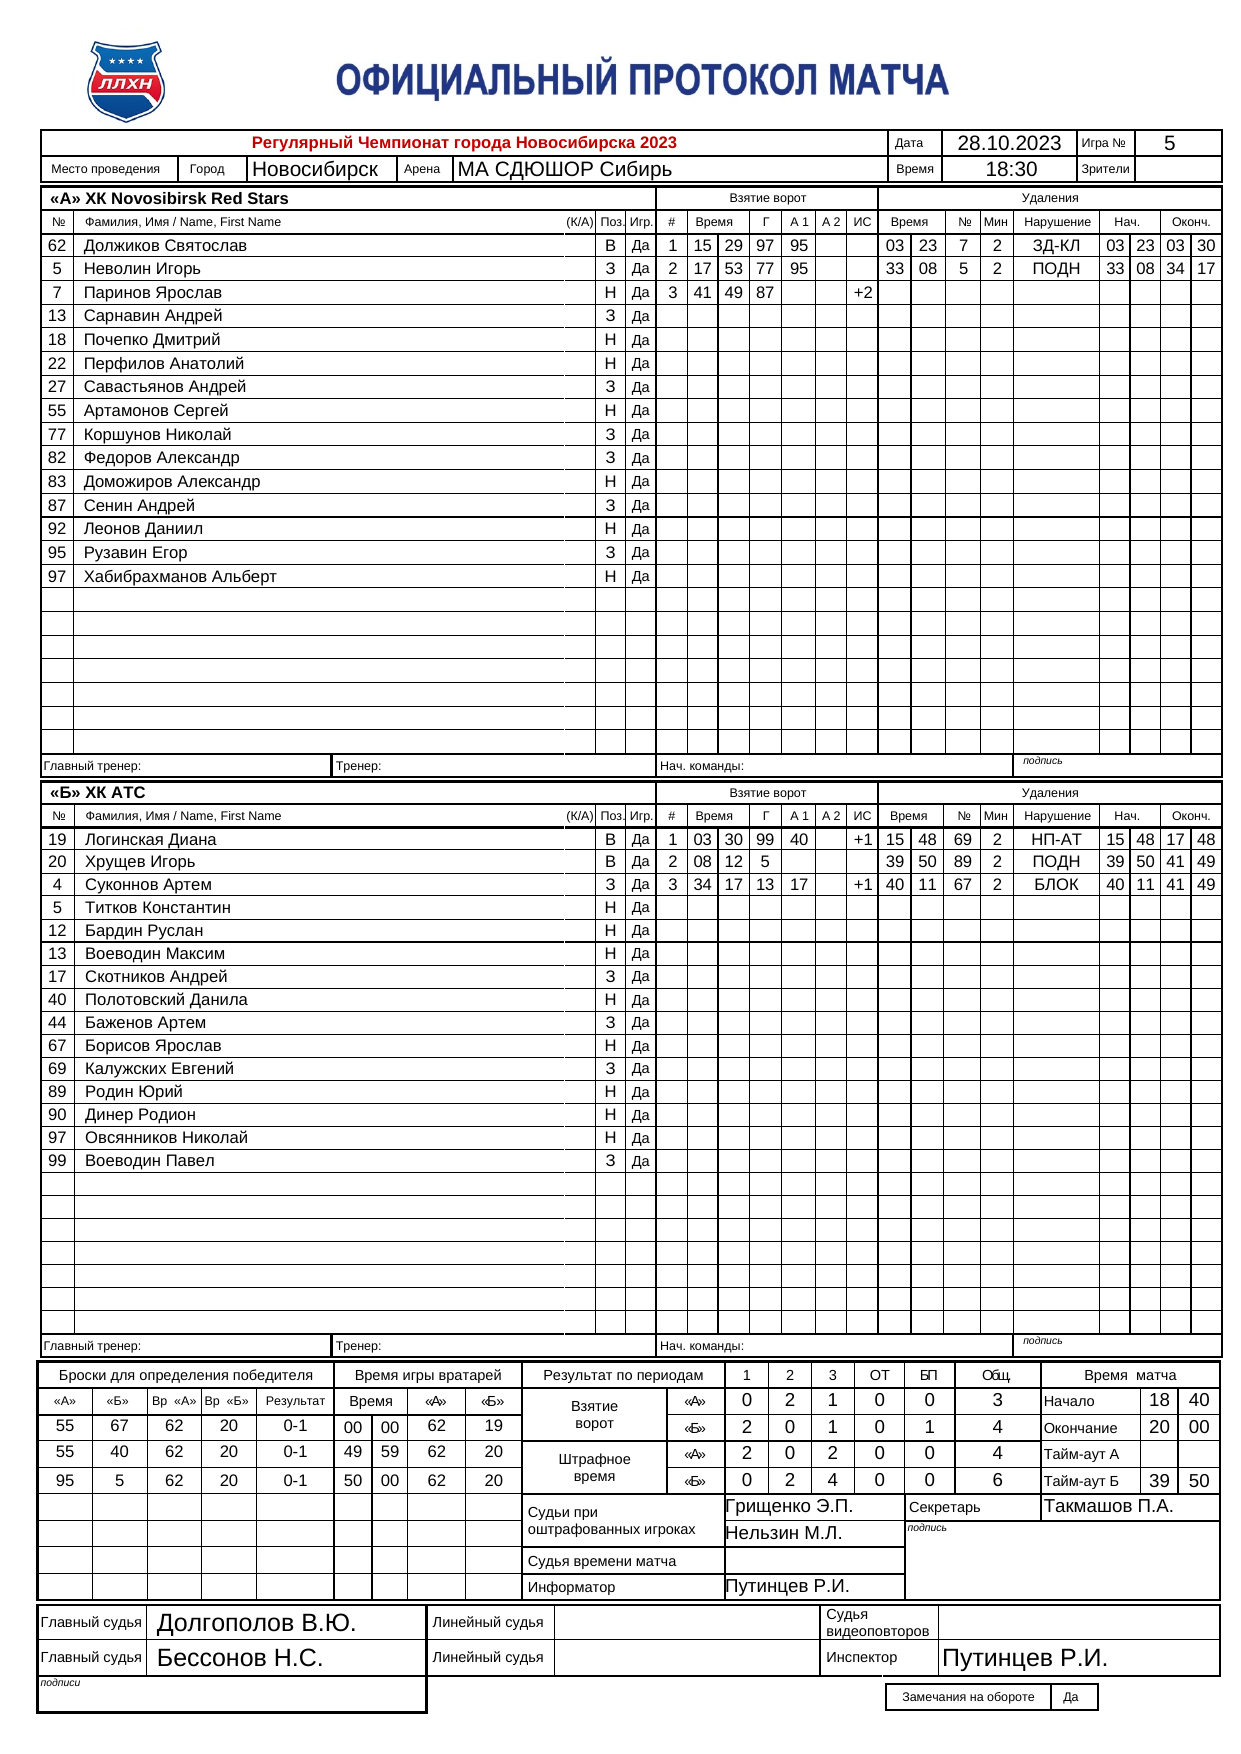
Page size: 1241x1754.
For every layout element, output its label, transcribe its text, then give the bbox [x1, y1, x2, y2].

table_cell [657, 470, 687, 493]
table_cell [719, 683, 749, 706]
table_cell [1014, 989, 1099, 1011]
table_cell «Б» [668, 1468, 724, 1493]
table_cell [782, 989, 815, 1011]
table_cell 20 [202, 1468, 256, 1493]
table_cell [816, 1058, 846, 1079]
table_cell [1131, 588, 1160, 611]
table_cell [1100, 352, 1129, 374]
table_cell [944, 989, 980, 1011]
table_cell [1192, 399, 1221, 422]
table_cell [1131, 1173, 1160, 1195]
table_cell 39 [1141, 1468, 1177, 1493]
table_cell [1192, 352, 1221, 374]
table_cell [719, 541, 749, 564]
table_cell [1100, 683, 1129, 706]
table_cell 95 [39, 1468, 92, 1493]
table_cell [879, 1265, 910, 1287]
table_cell [1131, 376, 1160, 398]
table_cell [565, 328, 595, 351]
table_cell [847, 683, 877, 706]
table_cell [782, 1288, 815, 1310]
table_cell [565, 1127, 595, 1149]
table_cell [1192, 920, 1221, 941]
table_cell [750, 305, 781, 327]
table_cell Артамонов Сергей [74, 399, 564, 422]
table_cell [847, 1311, 877, 1333]
table_cell [879, 1012, 910, 1033]
table_cell [879, 636, 910, 658]
table_cell А 1 [782, 211, 815, 233]
table_cell [912, 636, 945, 658]
table_cell 40 [42, 989, 74, 1011]
table_cell [750, 423, 781, 445]
table_cell Борисов Ярослав [75, 1035, 564, 1057]
table_cell [75, 1242, 564, 1264]
table_cell Такмашов П.А. [1042, 1495, 1219, 1520]
table_cell 34 [688, 874, 717, 895]
table_cell [688, 1035, 717, 1057]
table_cell [847, 659, 877, 682]
table_cell Главный судья [39, 1606, 146, 1639]
table_cell [944, 1242, 980, 1264]
table_cell [981, 518, 1013, 540]
table_cell [1131, 1265, 1160, 1287]
table_cell [847, 235, 877, 256]
table_cell [879, 423, 910, 445]
table_cell [981, 636, 1013, 658]
table_cell [688, 470, 717, 493]
table_cell 83 [42, 470, 73, 493]
table_cell [1131, 612, 1160, 634]
table_cell [1131, 1242, 1160, 1264]
table_cell [782, 1242, 815, 1264]
table_cell [1131, 943, 1160, 964]
table_cell [719, 1150, 749, 1172]
table_cell [981, 565, 1013, 587]
table_cell [816, 518, 846, 540]
table_cell 19 [466, 1416, 521, 1440]
table_cell Н [596, 352, 625, 374]
table_cell [1014, 659, 1099, 682]
table_cell [879, 1104, 910, 1126]
table_cell 50 [1131, 850, 1160, 872]
table_cell 41 [1161, 850, 1190, 872]
table_cell [1014, 1196, 1099, 1218]
table_cell [657, 352, 687, 374]
table_cell 41 [688, 281, 717, 303]
table_cell 5 [42, 896, 74, 918]
table_cell 95 [782, 235, 815, 256]
table_cell 2 [769, 1389, 811, 1413]
table_cell [1161, 565, 1190, 587]
table_cell [1014, 470, 1099, 493]
table_cell 20 [466, 1468, 521, 1493]
table_cell [1161, 896, 1190, 918]
table_cell [626, 1311, 655, 1333]
table_cell [719, 352, 749, 374]
table_cell [1192, 730, 1221, 753]
table_cell Нач. команды: [657, 1335, 1012, 1356]
table_cell 0 [726, 1468, 768, 1493]
table_cell [816, 541, 846, 564]
table_cell [565, 636, 595, 658]
table_cell [847, 730, 877, 753]
table_cell [565, 874, 595, 895]
table_cell Да [626, 470, 655, 493]
table_cell 6 [956, 1468, 1040, 1493]
table_cell [202, 1547, 256, 1573]
table_cell [1014, 1012, 1099, 1033]
table_cell [1100, 1196, 1129, 1218]
table_cell [912, 989, 943, 1011]
table_cell [688, 920, 717, 941]
table_cell Судьи при оштрафованных игроках [523, 1495, 724, 1546]
table_cell [74, 730, 564, 753]
table_cell [1100, 588, 1129, 611]
table_cell [1131, 1058, 1160, 1079]
table_cell [688, 989, 717, 1011]
table_header Общ. [956, 1363, 1040, 1387]
table_cell [202, 1521, 256, 1546]
table_cell 17 [1192, 257, 1221, 280]
table_cell [912, 1311, 943, 1333]
table_cell 2 [812, 1442, 854, 1467]
table_cell 5 [750, 850, 781, 872]
table_cell [1192, 1081, 1221, 1103]
table_cell [42, 588, 73, 611]
table_cell [1141, 1441, 1177, 1467]
table_cell [75, 1288, 564, 1310]
table_cell [816, 636, 846, 658]
table_cell Да [626, 257, 655, 280]
table_cell Да [626, 423, 655, 445]
table_cell [75, 1265, 564, 1287]
table_header БП [905, 1363, 954, 1387]
table_cell [981, 399, 1013, 422]
table_cell Нельзин М.Л. [726, 1521, 904, 1546]
table_cell [1100, 896, 1129, 918]
table_cell [1131, 352, 1160, 374]
table_cell 17 [42, 966, 74, 987]
table_cell [657, 1150, 687, 1172]
table_cell ПОДН [1014, 850, 1099, 872]
table_header ОТ [855, 1363, 904, 1387]
table_cell [912, 494, 945, 516]
table_cell [202, 1574, 256, 1599]
table_cell [39, 1494, 92, 1520]
table_cell [879, 943, 910, 964]
table_cell [782, 1081, 815, 1103]
table_cell [565, 446, 595, 469]
table_cell [944, 1058, 980, 1079]
table_cell 03 [1100, 235, 1129, 256]
table_cell 2 [657, 257, 687, 280]
table_cell [1161, 1196, 1190, 1218]
table_cell [688, 305, 717, 327]
table_cell [565, 1242, 595, 1264]
table_cell 2 [981, 874, 1013, 895]
table_cell [750, 1311, 781, 1333]
table_cell [944, 1012, 980, 1033]
table_cell № [944, 805, 980, 826]
table_cell [565, 1104, 595, 1126]
table_cell Поз. [596, 211, 625, 233]
table_cell [944, 1265, 980, 1287]
table_cell [750, 989, 781, 1011]
table_cell Зрители [1078, 157, 1134, 181]
table_cell [93, 1521, 147, 1546]
table_cell [782, 1265, 815, 1287]
table_cell [1161, 1150, 1190, 1172]
table_cell [1014, 565, 1099, 587]
table_cell Да [626, 850, 655, 872]
table_cell [816, 874, 846, 895]
table_cell [626, 1219, 655, 1241]
table_cell [1099, 1682, 1220, 1711]
table_cell [782, 730, 815, 753]
table_cell Баженов Артем [75, 1012, 564, 1033]
table_cell 50 [335, 1468, 371, 1493]
table_cell [1131, 730, 1160, 753]
table_cell 50 [1179, 1468, 1219, 1493]
table_cell [946, 518, 980, 540]
table_cell [719, 1265, 749, 1287]
table_cell Да [626, 874, 655, 895]
table_cell [202, 1494, 256, 1520]
table_cell [596, 659, 625, 682]
table_cell З [596, 376, 625, 398]
table_cell [1161, 1012, 1190, 1033]
table_cell Да [626, 541, 655, 564]
table_cell [944, 1288, 980, 1310]
table_cell [1131, 1104, 1160, 1126]
table_cell [719, 1104, 749, 1126]
table_cell [688, 659, 717, 682]
table_cell [1014, 305, 1099, 327]
table_cell [981, 446, 1013, 469]
table_cell [847, 399, 877, 422]
table_cell [565, 850, 595, 872]
table_cell [657, 1242, 687, 1264]
table_cell [981, 541, 1013, 564]
table_cell «Б » [466, 1389, 521, 1413]
table_cell Федоров Александр [74, 446, 564, 469]
table_cell [657, 399, 687, 422]
table_cell [565, 896, 595, 918]
table_cell [626, 707, 655, 729]
table_cell [1131, 281, 1160, 303]
table_cell [946, 281, 980, 303]
table_cell [816, 1012, 846, 1033]
table_cell Мин [981, 805, 1013, 826]
table_cell 0-1 [257, 1468, 333, 1493]
table_cell 0 [726, 1389, 768, 1413]
table_cell Судья видеоповторов [821, 1606, 938, 1639]
table_cell [1192, 1035, 1221, 1057]
table_cell Да [626, 376, 655, 398]
table_cell Бардин Руслан [75, 920, 564, 941]
table_cell подпись [1014, 755, 1221, 776]
table_cell [1014, 683, 1099, 706]
table_cell [657, 376, 687, 398]
table_cell [408, 1547, 465, 1573]
table_cell [565, 305, 595, 327]
table_cell [879, 730, 910, 753]
table_cell [1100, 707, 1129, 729]
table_cell [688, 423, 717, 445]
table_cell [565, 494, 595, 516]
table_cell Нач. [1100, 211, 1160, 233]
table_cell [1192, 494, 1221, 516]
table_cell [816, 494, 846, 516]
table_cell [565, 1081, 595, 1103]
table_cell [257, 1521, 333, 1546]
table_cell [912, 328, 945, 351]
table_cell [726, 1548, 904, 1573]
table_cell 89 [944, 850, 980, 872]
table_cell [42, 1219, 74, 1241]
table_cell [1161, 1288, 1190, 1310]
table_cell [782, 446, 815, 469]
table_cell [981, 376, 1013, 398]
table_cell [1192, 470, 1221, 493]
table_cell [719, 565, 749, 587]
table_cell [782, 966, 815, 987]
table_cell [1131, 920, 1160, 941]
table_cell [719, 588, 749, 611]
table_cell Суконнов Артем [75, 874, 564, 895]
table_cell [1192, 636, 1221, 658]
table_cell [1100, 612, 1129, 634]
table_cell [912, 1242, 943, 1264]
table_cell 49 [1192, 874, 1221, 895]
table_cell [626, 683, 655, 706]
table_cell 03 [879, 235, 910, 256]
table_cell [688, 1219, 717, 1241]
table_cell Да [626, 1035, 655, 1057]
table_cell [688, 1104, 717, 1126]
table_cell [1014, 966, 1099, 987]
table_cell [944, 1311, 980, 1333]
table_cell Город [179, 157, 246, 181]
table_cell Главный тренер: [42, 1335, 330, 1356]
table_header Удаления [879, 188, 1221, 209]
table_cell [912, 376, 945, 398]
table_cell ПОДН [1014, 257, 1099, 280]
table_cell [688, 352, 717, 374]
table_cell [1131, 636, 1160, 658]
table_cell [816, 659, 846, 682]
table_cell [719, 1311, 749, 1333]
table_header 2 [769, 1363, 811, 1387]
table_cell [1161, 305, 1190, 327]
table_cell [944, 1127, 980, 1149]
table_cell [946, 612, 980, 634]
table_cell [1014, 1035, 1099, 1057]
table_cell 2 [769, 1468, 811, 1493]
table_cell [981, 966, 1013, 987]
table_cell [565, 1035, 595, 1057]
table_cell [1100, 943, 1129, 964]
table_cell «А» [39, 1389, 92, 1413]
table_cell [657, 1035, 687, 1057]
table_cell [847, 1173, 877, 1195]
table_cell 48 [1131, 829, 1160, 849]
table_cell Динер Родион [75, 1104, 564, 1126]
table_cell [657, 518, 687, 540]
table_cell [847, 588, 877, 611]
table_cell [939, 1606, 1219, 1639]
table_cell [750, 1196, 781, 1218]
table_cell [816, 683, 846, 706]
table_cell [847, 1012, 877, 1033]
table_cell [981, 1288, 1013, 1310]
table_cell [688, 376, 717, 398]
table_cell [1192, 707, 1221, 729]
table_cell +1 [847, 829, 877, 849]
table_cell [782, 659, 815, 682]
table_cell [782, 850, 815, 872]
table_cell [879, 588, 910, 611]
table_cell Поз. [596, 805, 625, 826]
table_cell [750, 636, 781, 658]
table_cell ИС [847, 805, 877, 826]
table_cell [944, 966, 980, 987]
table_cell [912, 943, 943, 964]
table_cell [912, 1104, 943, 1126]
table_cell [565, 1265, 595, 1287]
table_cell Да [626, 1127, 655, 1149]
table_cell [816, 565, 846, 587]
table_cell [847, 305, 877, 327]
table_cell [626, 1196, 655, 1218]
table_cell 0-1 [257, 1416, 333, 1440]
table_cell [93, 1547, 147, 1573]
table_cell [408, 1494, 465, 1520]
table_cell +1 [847, 874, 877, 895]
table_cell Место проведения [42, 157, 177, 181]
table_cell Игр. [626, 211, 655, 233]
table_cell [782, 1127, 815, 1149]
table_cell Тайм-аут Б [1042, 1468, 1140, 1493]
table_cell [816, 943, 846, 964]
table_cell З [596, 966, 625, 987]
table_cell [1161, 1219, 1190, 1241]
table_cell [565, 376, 595, 398]
table_cell [1014, 446, 1099, 469]
table_cell 40 [1179, 1389, 1219, 1413]
table_cell З [596, 423, 625, 445]
table_cell [912, 966, 943, 987]
table_cell [879, 376, 910, 398]
table_cell 20 [202, 1441, 256, 1467]
table_cell 34 [1161, 257, 1190, 280]
table_cell [912, 1127, 943, 1149]
table_cell [1100, 920, 1129, 941]
table_cell [719, 399, 749, 422]
table_cell «А» [668, 1442, 724, 1467]
table_cell [1014, 920, 1099, 941]
table_cell Новосибирск [248, 157, 396, 181]
table_cell [816, 1150, 846, 1172]
table_cell [981, 612, 1013, 634]
table_cell 00 [373, 1416, 407, 1440]
table_cell 22 [42, 352, 73, 374]
table_cell [782, 1311, 815, 1333]
table_cell [879, 565, 910, 587]
table_cell [1161, 1242, 1190, 1264]
table_cell [565, 541, 595, 564]
table_cell подписи [39, 1677, 425, 1711]
table_cell № [42, 211, 73, 233]
table_cell [981, 1058, 1013, 1079]
table_cell [1131, 989, 1160, 1011]
table_cell [912, 1081, 943, 1103]
table_header Взятие ворот [657, 188, 877, 209]
table_cell [39, 1574, 92, 1599]
table_cell [816, 1081, 846, 1103]
table_cell [847, 1196, 877, 1218]
table_cell [782, 1173, 815, 1195]
table_cell [1161, 1173, 1190, 1195]
table_cell 17 [782, 874, 815, 895]
table_cell [626, 1173, 655, 1195]
table_cell [912, 707, 945, 729]
table_cell 23 [912, 235, 945, 256]
table_cell [565, 989, 595, 1011]
table_cell 5 [946, 257, 980, 280]
table_cell [981, 1265, 1013, 1287]
table_cell [847, 1265, 877, 1287]
table_cell [981, 494, 1013, 516]
table_cell [879, 446, 910, 469]
table_cell [1100, 1012, 1129, 1033]
table_cell «Б» [93, 1389, 147, 1413]
table_cell [1100, 730, 1129, 753]
table_cell [626, 730, 655, 753]
table_cell [847, 494, 877, 516]
table_cell [750, 730, 781, 753]
table_cell [879, 966, 910, 987]
table_cell Время [335, 1389, 407, 1413]
table_cell Скотников Андрей [75, 966, 564, 987]
table_cell Да [626, 399, 655, 422]
picture [5, 28, 1179, 129]
table_cell [879, 707, 910, 729]
table_cell [1131, 423, 1160, 445]
table_cell [981, 707, 1013, 729]
table_cell 0 [905, 1442, 954, 1467]
table_cell Да [626, 494, 655, 516]
table_cell [879, 328, 910, 351]
table_cell 15 [688, 235, 717, 256]
table_cell [1014, 494, 1099, 516]
table_cell [944, 1035, 980, 1057]
table_cell 97 [42, 565, 73, 587]
table_cell [565, 565, 595, 587]
table_cell [565, 707, 595, 729]
table_cell [946, 565, 980, 587]
table_cell [657, 920, 687, 941]
table_cell [657, 1173, 687, 1195]
table_cell [750, 588, 781, 611]
table_cell 97 [42, 1127, 74, 1149]
table_cell [750, 1127, 781, 1149]
table_cell [847, 518, 877, 540]
table_cell [688, 683, 717, 706]
table_cell Путинцев Р.И. [726, 1575, 904, 1599]
table_cell Н [596, 399, 625, 422]
table_cell [879, 896, 910, 918]
table_cell [719, 1012, 749, 1033]
table_cell [847, 541, 877, 564]
table_cell [750, 612, 781, 634]
table_cell Время [879, 805, 943, 826]
table_cell [879, 1150, 910, 1172]
table_cell [1100, 1265, 1129, 1287]
table_cell [1192, 612, 1221, 634]
table_cell [1014, 1058, 1099, 1079]
table_cell [719, 518, 749, 540]
table_cell [1014, 1081, 1099, 1103]
table_cell [657, 683, 687, 706]
table_cell 89 [42, 1081, 74, 1103]
table_cell 49 [719, 281, 749, 303]
table_cell [946, 730, 980, 753]
table_cell Да [626, 328, 655, 351]
table_cell Да [626, 896, 655, 918]
table_cell [879, 659, 910, 682]
table_cell [1100, 1127, 1129, 1149]
table_cell 69 [42, 1058, 74, 1079]
table_cell [879, 470, 910, 493]
table_cell Г [750, 805, 781, 826]
table_cell [719, 943, 749, 964]
table_cell 7 [42, 281, 73, 303]
table_header Броски для определения победителя [39, 1363, 333, 1387]
table_cell [847, 328, 877, 351]
table_cell [565, 423, 595, 445]
table_cell Да [626, 1081, 655, 1103]
table_cell 17 [1161, 829, 1190, 849]
table_cell [1161, 423, 1190, 445]
table_cell [981, 730, 1013, 753]
table_cell Судья времени матча [523, 1548, 724, 1573]
table_cell [565, 1311, 595, 1333]
table_cell [75, 1219, 564, 1241]
table_cell [750, 541, 781, 564]
table_cell [816, 1288, 846, 1310]
table_cell 67 [93, 1416, 147, 1440]
table_header Удаления [879, 783, 1221, 803]
table_cell [1131, 659, 1160, 682]
table_cell [946, 494, 980, 516]
table_cell Нач. [1100, 805, 1160, 826]
table_cell [1100, 541, 1129, 564]
table_cell [1100, 446, 1129, 469]
table_cell [750, 1219, 781, 1241]
table_cell [1161, 1127, 1190, 1149]
table_cell Воеводин Максим [75, 943, 564, 964]
table_cell [946, 305, 980, 327]
table_cell 1 [812, 1389, 854, 1413]
table_cell [1161, 1311, 1190, 1333]
table_cell [565, 1150, 595, 1172]
table_cell 3 [657, 281, 687, 303]
table_cell Неволин Игорь [74, 257, 564, 280]
table_cell [373, 1494, 407, 1520]
table_cell [1131, 1196, 1160, 1218]
table_cell [750, 707, 781, 729]
table_cell [688, 1127, 717, 1149]
table_cell Да [626, 989, 655, 1011]
table_cell Да [626, 446, 655, 469]
table_cell [1131, 565, 1160, 587]
table_cell [1192, 1012, 1221, 1033]
table_cell [912, 1288, 943, 1310]
table_cell 62 [148, 1441, 201, 1467]
table_cell [981, 305, 1013, 327]
table_cell [750, 943, 781, 964]
table_cell 0-1 [257, 1441, 333, 1467]
table_cell [750, 1058, 781, 1079]
table_cell [750, 683, 781, 706]
table_cell [944, 1196, 980, 1218]
table_cell [657, 565, 687, 587]
table_cell «А» [408, 1389, 465, 1413]
table_cell 87 [750, 281, 781, 303]
table_cell [565, 683, 595, 706]
table_cell [1161, 966, 1190, 987]
table_cell [879, 1242, 910, 1264]
table_cell [847, 470, 877, 493]
table_cell [879, 305, 910, 327]
table_cell 33 [1100, 257, 1129, 280]
table_header Да [1052, 1685, 1097, 1709]
table_cell [1100, 636, 1129, 658]
table_cell 20 [466, 1441, 521, 1467]
table_cell [657, 1288, 687, 1310]
table_cell [1161, 446, 1190, 469]
table_cell 30 [719, 829, 749, 849]
table_cell [93, 1574, 147, 1599]
table_cell [981, 943, 1013, 964]
table_cell Да [626, 920, 655, 941]
table_cell [750, 659, 781, 682]
table_cell 4 [812, 1468, 854, 1493]
table_cell [596, 612, 625, 634]
table_cell [657, 707, 687, 729]
table_cell [657, 943, 687, 964]
table_cell [596, 1196, 625, 1218]
table_cell [912, 565, 945, 587]
table_cell [657, 423, 687, 445]
table_cell [42, 1196, 74, 1218]
table_cell [816, 588, 846, 611]
table_cell [657, 1081, 687, 1103]
table_cell [565, 518, 595, 540]
table_cell (К/А) [565, 211, 595, 233]
table_cell [981, 1311, 1013, 1333]
table_cell [816, 446, 846, 469]
table_header «А» ХК Novosibirsk Red Stars [42, 188, 655, 209]
table_cell [39, 1547, 92, 1573]
table_cell [596, 1173, 625, 1195]
table_cell Фамилия, Имя / Name, First Name [74, 211, 565, 233]
table_cell [626, 636, 655, 658]
table_cell [555, 1606, 819, 1639]
table_cell [719, 966, 749, 987]
table_cell 4 [42, 874, 74, 895]
table_cell Грищенко Э.П. [726, 1495, 904, 1520]
table_cell [847, 1288, 877, 1310]
table_cell [688, 1265, 717, 1287]
table_cell 41 [1161, 874, 1190, 895]
table_cell 0 [769, 1415, 811, 1440]
table_cell [912, 423, 945, 445]
table_cell [912, 541, 945, 564]
table_cell Н [596, 281, 625, 303]
table_cell [1192, 896, 1221, 918]
table_cell [688, 565, 717, 587]
table_cell [688, 1081, 717, 1103]
table_cell [944, 1081, 980, 1103]
table_cell [565, 281, 595, 303]
table_cell [912, 1173, 943, 1195]
table_cell [782, 399, 815, 422]
table_cell [981, 1150, 1013, 1172]
table_header Замечания на обороте [887, 1685, 1050, 1709]
table_cell [565, 829, 595, 849]
table_cell З [596, 1058, 625, 1079]
table_cell [688, 636, 717, 658]
table_cell [335, 1494, 371, 1520]
table_cell [688, 1288, 717, 1310]
table_cell [782, 1035, 815, 1057]
table_cell [1014, 588, 1099, 611]
table_cell 67 [42, 1035, 74, 1057]
table_cell [657, 989, 687, 1011]
table_cell [148, 1521, 201, 1546]
table_cell [657, 1196, 687, 1218]
table_cell [1161, 376, 1190, 398]
table_cell [1192, 1196, 1221, 1218]
table_cell [596, 636, 625, 658]
table_cell [1161, 352, 1190, 374]
table_cell [1131, 305, 1160, 327]
table_cell [565, 257, 595, 280]
table_cell # [657, 211, 687, 233]
table_cell 1 [657, 235, 687, 256]
table_cell # [657, 805, 687, 826]
table_cell [816, 920, 846, 941]
table_cell [1161, 541, 1190, 564]
table_cell [1192, 943, 1221, 964]
table_cell Н [596, 1035, 625, 1057]
table_cell [1192, 518, 1221, 540]
table_cell [1131, 1012, 1160, 1033]
table_cell [782, 1058, 815, 1079]
table_cell [148, 1574, 201, 1599]
table_cell [719, 446, 749, 469]
table_cell [428, 1677, 882, 1711]
table_cell [596, 1288, 625, 1310]
table_cell [1014, 1127, 1099, 1149]
table_cell 11 [1131, 874, 1160, 895]
table_cell [688, 943, 717, 964]
table_cell [912, 896, 943, 918]
table_cell [596, 683, 625, 706]
table_cell [1100, 1035, 1129, 1057]
table_cell [750, 328, 781, 351]
table_cell [912, 518, 945, 540]
table_cell [912, 1219, 943, 1241]
table_cell [847, 707, 877, 729]
table_cell [1100, 565, 1129, 587]
table_cell [750, 966, 781, 987]
table_cell [657, 446, 687, 469]
table_header Результат по периодам [523, 1363, 724, 1387]
table_cell З [596, 1012, 625, 1033]
table_cell [719, 1288, 749, 1310]
table_cell 17 [688, 257, 717, 280]
table_header Игра № [1078, 131, 1134, 155]
table_cell [981, 1012, 1013, 1033]
table_cell [688, 707, 717, 729]
table_cell [981, 1035, 1013, 1057]
table_cell [1100, 281, 1129, 303]
table_cell Хрущев Игорь [75, 850, 564, 872]
table_cell Секретарь [906, 1495, 1040, 1520]
table_cell А 1 [782, 805, 815, 826]
table_cell [847, 1058, 877, 1079]
table_cell [782, 636, 815, 658]
table_cell [1100, 1288, 1129, 1310]
table_cell 4 [956, 1415, 1040, 1440]
table_cell [981, 1173, 1013, 1195]
table_cell [565, 1288, 595, 1310]
table_cell 53 [719, 257, 749, 280]
table_cell Воеводин Павел [75, 1150, 564, 1172]
table_cell [565, 920, 595, 941]
table_cell [816, 281, 846, 303]
table_cell [626, 659, 655, 682]
table_cell [1192, 565, 1221, 587]
table_cell Начало [1042, 1389, 1140, 1413]
table_cell Хабибрахманов Альберт [74, 565, 564, 587]
table_cell [719, 730, 749, 753]
table_cell 95 [782, 257, 815, 280]
table_cell [1161, 920, 1190, 941]
table_cell Савастьянов Андрей [74, 376, 564, 398]
table_cell Да [626, 829, 655, 849]
table_cell З [596, 494, 625, 516]
table_cell [847, 943, 877, 964]
table_cell [148, 1547, 201, 1573]
table_cell Окончание [1042, 1415, 1140, 1440]
table_cell [719, 1196, 749, 1218]
table_cell [912, 659, 945, 682]
table_cell [847, 966, 877, 987]
table_cell «Б» [668, 1415, 724, 1440]
table_cell З [596, 446, 625, 469]
table_cell 15 [1100, 829, 1129, 849]
table_cell [42, 1311, 74, 1333]
table_cell [42, 1242, 74, 1264]
table_cell [408, 1521, 465, 1546]
table_cell [1192, 1150, 1221, 1172]
table_cell 13 [42, 943, 74, 964]
table_cell [750, 518, 781, 540]
table_cell [1100, 989, 1129, 1011]
table_cell [42, 1173, 74, 1195]
table_cell Информатор [523, 1575, 724, 1599]
table_cell [879, 518, 910, 540]
table_cell [688, 896, 717, 918]
table_cell Н [596, 896, 625, 918]
table_cell [782, 683, 815, 706]
table_cell [1192, 305, 1221, 327]
table_cell 99 [750, 829, 781, 849]
table_cell 48 [912, 829, 943, 849]
table_cell [626, 1242, 655, 1264]
table_cell [816, 235, 846, 256]
table_cell 77 [42, 423, 73, 445]
table_cell 0 [905, 1468, 954, 1493]
table_cell [1161, 399, 1190, 422]
table_cell [719, 659, 749, 682]
table_cell [565, 730, 595, 753]
table_cell Да [626, 352, 655, 374]
table_cell [816, 305, 846, 327]
table_cell [1100, 1150, 1129, 1172]
table_cell [946, 588, 980, 611]
table_cell Мин [981, 211, 1013, 233]
table_cell [688, 518, 717, 540]
table_cell [816, 1173, 846, 1195]
table_cell [750, 1012, 781, 1033]
table_cell [1131, 328, 1160, 351]
table_cell Нач. команды: [657, 755, 1012, 776]
table_cell [596, 1219, 625, 1241]
table_cell [944, 1104, 980, 1126]
table_cell [879, 541, 910, 564]
table_cell Тренер: [333, 1335, 655, 1356]
table_cell 03 [1161, 235, 1190, 256]
table_cell [626, 1265, 655, 1287]
table_cell Тайм-аут А [1042, 1441, 1140, 1467]
table_cell [1161, 1104, 1190, 1126]
table_cell [782, 1219, 815, 1241]
table_cell [946, 399, 980, 422]
table_cell [1161, 328, 1190, 351]
table_cell [719, 896, 749, 918]
table_cell [657, 966, 687, 987]
table_cell 2 [726, 1415, 768, 1440]
table_cell 40 [782, 829, 815, 849]
table_cell [565, 235, 595, 256]
table_cell [912, 1265, 943, 1287]
table_cell [719, 376, 749, 398]
table_cell Н [596, 989, 625, 1011]
table_cell Да [626, 565, 655, 587]
table_cell 33 [879, 257, 910, 280]
table_cell [1014, 352, 1099, 374]
table_cell [847, 612, 877, 634]
table_cell [657, 1012, 687, 1033]
table_cell [847, 1242, 877, 1264]
table_cell [1161, 1058, 1190, 1079]
table_cell [1192, 376, 1221, 398]
table_cell [981, 352, 1013, 374]
table_cell 55 [39, 1416, 92, 1440]
table_cell [1192, 541, 1221, 564]
table_cell [1161, 707, 1190, 729]
table_cell 11 [912, 874, 943, 895]
table_cell 55 [42, 399, 73, 422]
table_cell [657, 305, 687, 327]
table_cell Паринов Ярослав [74, 281, 564, 303]
table_cell [981, 896, 1013, 918]
table_cell [1161, 943, 1190, 964]
table_cell [879, 281, 910, 303]
table_cell [657, 541, 687, 564]
table_cell [879, 352, 910, 374]
table_cell 92 [42, 518, 73, 540]
table_cell [1131, 1219, 1160, 1241]
table_cell [74, 636, 564, 658]
table_cell [1131, 966, 1160, 987]
table_cell [1014, 1311, 1099, 1333]
table_cell [1014, 730, 1099, 753]
table_cell [335, 1521, 371, 1546]
table_cell [981, 989, 1013, 1011]
table_cell [816, 328, 846, 351]
table_cell Овсянников Николай [75, 1127, 564, 1149]
table_cell 95 [42, 541, 73, 564]
table_cell [565, 1058, 595, 1079]
table_cell [782, 494, 815, 516]
table_cell В [596, 850, 625, 872]
table_cell [626, 612, 655, 634]
table_cell [750, 399, 781, 422]
table_cell Время [879, 211, 945, 233]
table_cell 59 [373, 1441, 407, 1467]
table_cell [1161, 518, 1190, 540]
table_cell [1136, 157, 1221, 181]
table_header 3 [812, 1363, 854, 1387]
table_cell [1161, 730, 1190, 753]
table_cell 50 [912, 850, 943, 872]
table_cell [1100, 423, 1129, 445]
table_cell В [596, 829, 625, 849]
table_cell [657, 659, 687, 682]
table_cell Да [626, 943, 655, 964]
table_cell +2 [847, 281, 877, 303]
table_cell НП-АТ [1014, 829, 1099, 849]
table_cell [1161, 683, 1190, 706]
table_cell 62 [148, 1468, 201, 1493]
table_cell [981, 1242, 1013, 1264]
table_cell [816, 1035, 846, 1057]
table_cell [944, 943, 980, 964]
table_cell 0 [769, 1442, 811, 1467]
table_cell [847, 896, 877, 918]
table_header 1 [726, 1363, 768, 1387]
table_cell [42, 1265, 74, 1287]
table_cell 3 [956, 1389, 1040, 1413]
table_cell [782, 328, 815, 351]
table_cell [981, 470, 1013, 493]
table_cell [944, 920, 980, 941]
table_cell [1100, 659, 1129, 682]
table_cell [408, 1574, 465, 1599]
table_cell [1192, 1311, 1221, 1333]
table_cell [816, 896, 846, 918]
table_cell [782, 565, 815, 587]
table_cell [1131, 541, 1160, 564]
table_cell Да [626, 518, 655, 540]
table_cell Н [596, 518, 625, 540]
table_cell [1100, 305, 1129, 327]
table_cell [750, 352, 781, 374]
table_cell [879, 1219, 910, 1241]
table_cell [782, 943, 815, 964]
table_cell Н [596, 920, 625, 941]
table_cell [1192, 446, 1221, 469]
table_cell Да [626, 1012, 655, 1033]
table_cell [335, 1547, 371, 1573]
table_cell [912, 352, 945, 374]
table_cell [946, 636, 980, 658]
table_cell 69 [944, 829, 980, 849]
table_cell [782, 281, 815, 303]
table_cell З [596, 257, 625, 280]
table_cell [1014, 1104, 1099, 1126]
table_cell [42, 659, 73, 682]
table_cell [1131, 896, 1160, 918]
table_cell [782, 352, 815, 374]
table_cell Коршунов Николай [74, 423, 564, 445]
table_cell А 2 [816, 211, 846, 233]
table_cell Рузавин Егор [74, 541, 564, 564]
table_cell 27 [42, 376, 73, 398]
table_cell [816, 1104, 846, 1126]
table_cell Сенин Андрей [74, 494, 564, 516]
table_cell [1161, 1265, 1190, 1287]
table_cell [1100, 399, 1129, 422]
table_cell [1192, 1127, 1221, 1149]
table_cell [1131, 399, 1160, 422]
table_cell [75, 1196, 564, 1218]
table_cell [912, 305, 945, 327]
table_cell [1192, 423, 1221, 445]
table_cell 39 [879, 850, 910, 872]
table_cell 0 [855, 1442, 904, 1467]
table_cell [688, 1173, 717, 1195]
table_cell Логинская Диана [75, 829, 564, 849]
table_cell [466, 1574, 521, 1599]
table_cell [847, 446, 877, 469]
table_cell [879, 1058, 910, 1079]
table_cell [879, 399, 910, 422]
table_cell [944, 896, 980, 918]
table_cell [816, 352, 846, 374]
table_cell З [596, 1150, 625, 1172]
table_cell [1100, 328, 1129, 351]
table_cell [1192, 281, 1221, 303]
table_cell [1192, 989, 1221, 1011]
table_cell [688, 1311, 717, 1333]
table_cell [688, 612, 717, 634]
table_cell [1179, 1441, 1219, 1467]
table_cell [1161, 494, 1190, 516]
table_cell [555, 1640, 819, 1675]
table_cell [1192, 588, 1221, 611]
table_cell 2 [981, 829, 1013, 849]
table_cell 99 [42, 1150, 74, 1172]
table_cell [883, 1677, 1220, 1681]
table_cell [466, 1547, 521, 1573]
table_cell [257, 1494, 333, 1520]
table_cell [879, 494, 910, 516]
table_cell 62 [408, 1416, 465, 1440]
table_cell [1192, 328, 1221, 351]
table_cell 15 [879, 829, 910, 849]
table_cell [750, 1265, 781, 1287]
table_cell [816, 612, 846, 634]
table_cell 48 [1192, 829, 1221, 849]
table_cell [75, 1173, 564, 1195]
table_cell [1014, 376, 1099, 398]
table_cell [879, 1081, 910, 1103]
table_cell [1192, 659, 1221, 682]
table_cell [1131, 518, 1160, 540]
table_cell [750, 1035, 781, 1057]
table_cell 20 [1141, 1415, 1177, 1440]
table_cell [981, 1196, 1013, 1218]
table_cell [782, 1104, 815, 1126]
table_cell 0 [855, 1415, 904, 1440]
table_cell Инспектор [821, 1640, 938, 1675]
table_cell [879, 1196, 910, 1218]
table_cell [596, 1265, 625, 1287]
table_cell [750, 470, 781, 493]
table_cell [816, 730, 846, 753]
table_cell [847, 257, 877, 280]
table_cell З [596, 874, 625, 895]
table_cell [1014, 636, 1099, 658]
table_cell [816, 1196, 846, 1218]
table_cell Штрафное время [523, 1442, 666, 1493]
table_cell 40 [93, 1441, 147, 1467]
table_header Дата [889, 131, 941, 155]
table_cell [1161, 989, 1190, 1011]
table_cell Линейный судья [428, 1640, 554, 1675]
table_cell [981, 1081, 1013, 1103]
table_cell [626, 1288, 655, 1310]
table_cell [981, 920, 1013, 941]
table_header Время игры вратарей [335, 1363, 521, 1387]
table_cell [565, 399, 595, 422]
table_cell Игр. [626, 805, 655, 826]
table_cell [1192, 1058, 1221, 1079]
table_cell [688, 541, 717, 564]
table_cell [1014, 399, 1099, 422]
table_cell [750, 920, 781, 941]
table_cell 20 [202, 1416, 256, 1440]
table_cell Должиков Святослав [74, 235, 564, 256]
table_cell 18:30 [943, 157, 1076, 181]
table_cell [1014, 1219, 1099, 1241]
table_cell [981, 1219, 1013, 1241]
table_cell [565, 966, 595, 987]
table_cell [847, 989, 877, 1011]
table_cell [1192, 1173, 1221, 1195]
table_cell 1 [905, 1415, 954, 1440]
table_cell [1100, 376, 1129, 398]
table_cell Вр «Б» [202, 1389, 256, 1413]
table_cell 5 [93, 1468, 147, 1493]
table_cell 30 [1192, 235, 1221, 256]
table_cell Сарнавин Андрей [74, 305, 564, 327]
table_cell [657, 1104, 687, 1126]
table_cell Линейный судья [428, 1606, 554, 1639]
table_cell [1014, 281, 1099, 303]
table_cell Оконч. [1161, 211, 1221, 233]
table_cell [847, 376, 877, 398]
table_cell [1100, 1081, 1129, 1103]
table_cell 12 [719, 850, 749, 872]
table_cell 17 [719, 874, 749, 895]
table_cell ЗД-КЛ [1014, 235, 1099, 256]
table_cell [1131, 494, 1160, 516]
table_cell [946, 352, 980, 374]
table_cell [596, 1242, 625, 1264]
table_cell [782, 518, 815, 540]
table_cell [816, 829, 846, 849]
table_cell [1192, 1265, 1221, 1287]
table_cell 20 [42, 850, 74, 872]
table_cell 12 [42, 920, 74, 941]
table_cell [750, 1081, 781, 1103]
table_cell [1014, 943, 1099, 964]
table_cell [912, 588, 945, 611]
table_cell [946, 470, 980, 493]
table_cell [1161, 1035, 1190, 1057]
table_cell [1014, 1242, 1099, 1264]
table_cell Главный тренер: [42, 755, 330, 776]
table_cell [74, 612, 564, 634]
table_cell [657, 588, 687, 611]
table_cell [981, 1104, 1013, 1126]
table_cell [719, 707, 749, 729]
table_cell [657, 328, 687, 351]
table_cell [816, 1265, 846, 1287]
table_cell [750, 1104, 781, 1126]
table_cell [657, 636, 687, 658]
table_cell [719, 1173, 749, 1195]
table_cell [946, 683, 980, 706]
table_cell Полотовский Данила [75, 989, 564, 1011]
table_cell [847, 1035, 877, 1057]
table_cell Н [596, 1081, 625, 1103]
table_cell 7 [946, 235, 980, 256]
table_cell [719, 1219, 749, 1241]
table_cell 0 [855, 1468, 904, 1493]
table_cell [1131, 1150, 1160, 1172]
table_cell [782, 1150, 815, 1172]
table_cell [657, 612, 687, 634]
table_cell [782, 896, 815, 918]
table_cell Время [688, 805, 749, 826]
table_cell [373, 1547, 407, 1573]
table_cell [1100, 1219, 1129, 1241]
table_cell [688, 966, 717, 987]
table_cell [782, 470, 815, 493]
table_cell Да [626, 1150, 655, 1172]
table_cell 00 [335, 1416, 371, 1440]
table_cell З [596, 305, 625, 327]
table_cell 3 [657, 874, 687, 895]
table_cell Нарушение [1014, 805, 1099, 826]
table_cell [782, 541, 815, 564]
table_cell Г [750, 211, 781, 233]
table_cell [466, 1521, 521, 1546]
table_cell [719, 470, 749, 493]
table_cell [1014, 612, 1099, 634]
table_cell 13 [750, 874, 781, 895]
table_cell 55 [39, 1441, 92, 1467]
table_cell [1192, 1242, 1221, 1264]
table_cell [596, 1311, 625, 1333]
table_cell [944, 1219, 980, 1241]
table_cell [1014, 541, 1099, 564]
table_cell Н [596, 565, 625, 587]
table_cell МА СДЮШОР Сибирь [454, 157, 887, 181]
table_cell Главный судья [39, 1640, 146, 1675]
table_cell А 2 [816, 805, 846, 826]
table_cell [1192, 1219, 1221, 1241]
table_cell [719, 494, 749, 516]
table_cell [750, 565, 781, 587]
table_cell [750, 1242, 781, 1264]
table_cell [1100, 1104, 1129, 1126]
table_cell [719, 1058, 749, 1079]
table_cell [912, 281, 945, 303]
table_cell [657, 1127, 687, 1149]
table_cell [782, 588, 815, 611]
table_cell [74, 588, 564, 611]
table_cell [782, 305, 815, 327]
table_cell [750, 494, 781, 516]
table_cell 82 [42, 446, 73, 469]
table_cell [847, 850, 877, 872]
table_cell [816, 376, 846, 398]
table_cell 87 [42, 494, 73, 516]
table_cell [257, 1574, 333, 1599]
table_cell [912, 1150, 943, 1172]
table_cell [719, 328, 749, 351]
table_cell № [946, 211, 980, 233]
table_cell [1131, 1288, 1160, 1310]
table_cell Н [596, 470, 625, 493]
table_cell [879, 920, 910, 941]
table_cell З [596, 541, 625, 564]
table_cell 2 [657, 850, 687, 872]
table_cell [946, 707, 980, 729]
table_cell [688, 399, 717, 422]
table_cell «А» [668, 1389, 724, 1413]
table_cell [565, 612, 595, 634]
table_cell [912, 399, 945, 422]
table_cell [688, 1242, 717, 1264]
table_cell [39, 1521, 92, 1546]
table_cell [912, 730, 945, 753]
table_cell 1 [657, 829, 687, 849]
table_cell [719, 612, 749, 634]
table_cell [1100, 1242, 1129, 1264]
table_cell 03 [688, 829, 717, 849]
table_cell Арена [398, 157, 452, 181]
table_cell № [42, 805, 74, 826]
table_cell Фамилия, Имя / Name, First Name [75, 805, 565, 826]
table_cell [912, 683, 945, 706]
table_cell [719, 423, 749, 445]
table_cell [719, 1035, 749, 1057]
table_cell [782, 1196, 815, 1218]
table_cell [466, 1494, 521, 1520]
table_cell [1161, 636, 1190, 658]
table_cell [42, 612, 73, 634]
table_cell [816, 1219, 846, 1241]
table_cell [719, 1242, 749, 1264]
table_cell [688, 446, 717, 469]
table_cell [657, 896, 687, 918]
table_cell [847, 1127, 877, 1149]
table_cell [1014, 518, 1099, 540]
table_cell [688, 1012, 717, 1033]
table_cell [657, 1058, 687, 1079]
table_cell Оконч. [1161, 805, 1221, 826]
table_cell [946, 328, 980, 351]
table_cell [847, 1150, 877, 1172]
table_cell Да [626, 305, 655, 327]
table_cell [1014, 1288, 1099, 1310]
table_cell [1161, 1081, 1190, 1103]
table_cell [42, 730, 73, 753]
table_cell Н [596, 328, 625, 351]
table_cell 08 [912, 257, 945, 280]
table_cell [657, 1265, 687, 1287]
table_cell Нарушение [1014, 211, 1099, 233]
table_cell [879, 1127, 910, 1149]
table_cell [816, 966, 846, 987]
table_cell [657, 1311, 687, 1333]
table_cell [1014, 896, 1099, 918]
table_cell 23 [1131, 235, 1160, 256]
table_cell [1192, 966, 1221, 987]
table_cell [879, 683, 910, 706]
table_cell [981, 1127, 1013, 1149]
table_cell Время [688, 211, 749, 233]
table_cell [944, 1150, 980, 1172]
table_cell [782, 707, 815, 729]
table_cell [596, 707, 625, 729]
table_cell [1192, 1288, 1221, 1310]
table_cell Леонов Даниил [74, 518, 564, 540]
table_cell Взятие ворот [523, 1389, 666, 1440]
table_cell [750, 376, 781, 398]
table_cell 1 [812, 1415, 854, 1440]
table_cell [879, 1288, 910, 1310]
table_cell [816, 1242, 846, 1264]
table_header 28.10.2023 [943, 131, 1076, 155]
table_cell [847, 636, 877, 658]
table_cell [912, 470, 945, 493]
table_cell [74, 683, 564, 706]
table_cell Тренер: [333, 755, 655, 776]
table_cell [626, 588, 655, 611]
table_cell 90 [42, 1104, 74, 1126]
table_cell [688, 730, 717, 753]
table_cell [946, 541, 980, 564]
table_cell [42, 683, 73, 706]
table_cell Доможиров Александр [74, 470, 564, 493]
table_cell Время [889, 157, 941, 181]
table_cell Перфилов Анатолий [74, 352, 564, 374]
table_cell [816, 257, 846, 280]
table_cell [1161, 612, 1190, 634]
table_cell Н [596, 1127, 625, 1149]
table_cell Родин Юрий [75, 1081, 564, 1103]
table_cell [981, 659, 1013, 682]
table_cell 29 [719, 235, 749, 256]
table_cell [816, 850, 846, 872]
table_cell [847, 1104, 877, 1126]
table_cell [1131, 470, 1160, 493]
table_cell 0 [905, 1389, 954, 1413]
table_cell [42, 636, 73, 658]
table_cell 62 [408, 1441, 465, 1467]
table_cell [688, 1058, 717, 1079]
table_header Регулярный Чемпионат города Новосибирска 2023 [42, 131, 887, 155]
table_cell Калужских Евгений [75, 1058, 564, 1079]
table_cell [946, 446, 980, 469]
table_cell [847, 352, 877, 374]
table_cell [750, 1173, 781, 1195]
table_cell [719, 1081, 749, 1103]
table_cell [782, 376, 815, 398]
table_cell подпись [906, 1522, 1219, 1599]
table_cell Да [626, 281, 655, 303]
table_cell [912, 1058, 943, 1079]
table_cell подпись [1014, 1335, 1221, 1356]
table_cell 08 [688, 850, 717, 872]
table_cell Результат [257, 1389, 333, 1413]
table_cell [981, 281, 1013, 303]
table_cell [565, 1219, 595, 1241]
table_cell [816, 1311, 846, 1333]
table_cell 5 [42, 257, 73, 280]
table_cell [688, 1196, 717, 1218]
table_cell Да [626, 1058, 655, 1079]
table_cell 2 [981, 850, 1013, 872]
table_cell [373, 1574, 407, 1599]
table_cell [565, 470, 595, 493]
table_cell [847, 1219, 877, 1241]
table_cell [981, 423, 1013, 445]
table_cell [782, 423, 815, 445]
table_cell [1131, 1035, 1160, 1057]
table_cell Титков Константин [75, 896, 564, 918]
table_cell [1131, 707, 1160, 729]
table_header 5 [1136, 131, 1221, 155]
table_cell 4 [956, 1442, 1040, 1467]
table_cell [946, 423, 980, 445]
table_cell [981, 588, 1013, 611]
table_cell [1100, 1173, 1129, 1195]
table_cell В [596, 235, 625, 256]
table_cell [1014, 1150, 1099, 1172]
table_cell [719, 1127, 749, 1149]
table_cell [981, 328, 1013, 351]
table_cell [847, 920, 877, 941]
table_cell [912, 612, 945, 634]
table_cell [596, 730, 625, 753]
table_cell [1161, 659, 1190, 682]
table_cell [565, 1173, 595, 1195]
table_cell БЛОК [1014, 874, 1099, 895]
table_cell [719, 305, 749, 327]
table_cell Почепко Дмитрий [74, 328, 564, 351]
table_cell [879, 612, 910, 634]
table_cell [1100, 1058, 1129, 1079]
table_cell [879, 1035, 910, 1057]
table_cell [257, 1547, 333, 1573]
table_cell [816, 399, 846, 422]
table_cell [1014, 423, 1099, 445]
table_cell [944, 1173, 980, 1195]
table_cell [1014, 1265, 1099, 1287]
table_cell [657, 1219, 687, 1241]
table_cell Н [596, 1104, 625, 1126]
table_cell [1014, 707, 1099, 729]
table_cell [565, 659, 595, 682]
table_cell Бессонов Н.С. [147, 1640, 425, 1675]
table_cell [750, 896, 781, 918]
table_cell [1100, 494, 1129, 516]
table_cell [912, 920, 943, 941]
table_cell [750, 1150, 781, 1172]
table_cell 18 [42, 328, 73, 351]
table_cell [75, 1311, 564, 1333]
table_cell [1131, 1081, 1160, 1103]
table_cell [946, 659, 980, 682]
table_cell [816, 1127, 846, 1149]
table_cell [335, 1574, 371, 1599]
table_cell [1192, 1104, 1221, 1126]
table_cell [1100, 966, 1129, 987]
table_cell [657, 730, 687, 753]
table_cell Вр «А» [148, 1389, 201, 1413]
table_cell [847, 423, 877, 445]
table_cell 2 [981, 235, 1013, 256]
table_cell [816, 470, 846, 493]
table_cell [912, 446, 945, 469]
table_cell [596, 588, 625, 611]
table_cell [1192, 683, 1221, 706]
table_cell [74, 659, 564, 682]
table_cell [750, 1288, 781, 1310]
table_cell [565, 1012, 595, 1033]
table_cell [879, 1173, 910, 1195]
table_cell [93, 1494, 147, 1520]
table_cell [1131, 1127, 1160, 1149]
table_cell 00 [373, 1468, 407, 1493]
table_cell [782, 920, 815, 941]
table_cell (К/А) [565, 805, 595, 826]
table_cell [750, 446, 781, 469]
table_cell 67 [944, 874, 980, 895]
table_cell [1100, 1311, 1129, 1333]
table_cell [719, 636, 749, 658]
table_cell [565, 588, 595, 611]
table_cell [719, 989, 749, 1011]
table_cell [847, 565, 877, 587]
table_cell [1131, 1311, 1160, 1333]
table_cell 0 [855, 1389, 904, 1413]
table_header Взятие ворот [657, 783, 877, 803]
table_cell [688, 494, 717, 516]
table_cell 97 [750, 235, 781, 256]
table_header «Б» ХК АТС [42, 783, 655, 803]
table_cell 62 [408, 1468, 465, 1493]
table_cell Да [626, 1104, 655, 1126]
table_cell [1161, 470, 1190, 493]
table_cell [1100, 470, 1129, 493]
table_cell [373, 1521, 407, 1546]
table_cell 49 [335, 1441, 371, 1467]
table_cell 13 [42, 305, 73, 327]
table_cell 40 [879, 874, 910, 895]
table_cell [74, 707, 564, 729]
table_cell [879, 1311, 910, 1333]
table_cell [1131, 446, 1160, 469]
table_cell [1014, 1173, 1099, 1195]
table_cell 62 [148, 1416, 201, 1440]
table_cell Да [626, 235, 655, 256]
table_cell [42, 1288, 74, 1310]
table_cell [816, 423, 846, 445]
table_cell [782, 612, 815, 634]
table_cell 19 [42, 829, 74, 849]
table_cell [946, 376, 980, 398]
table_cell [688, 328, 717, 351]
table_cell Н [596, 943, 625, 964]
table_cell 77 [750, 257, 781, 280]
table_cell [912, 1012, 943, 1033]
table_cell [565, 352, 595, 374]
table_cell 62 [42, 235, 73, 256]
table_cell [688, 588, 717, 611]
table_cell [782, 1012, 815, 1033]
table_cell [565, 943, 595, 964]
table_cell [981, 683, 1013, 706]
table_cell [847, 1081, 877, 1103]
table_cell 00 [1179, 1415, 1219, 1440]
table_cell [879, 989, 910, 1011]
table_cell [1161, 588, 1190, 611]
table_cell [1100, 518, 1129, 540]
table_cell 40 [1100, 874, 1129, 895]
table_cell [42, 707, 73, 729]
table_cell [657, 494, 687, 516]
table_cell Долгополов В.Ю. [147, 1606, 425, 1639]
table_cell 2 [726, 1442, 768, 1467]
table_cell 44 [42, 1012, 74, 1033]
table_cell [816, 707, 846, 729]
table_cell [816, 989, 846, 1011]
table_cell 08 [1131, 257, 1160, 280]
table_cell 39 [1100, 850, 1129, 872]
table_cell 49 [1192, 850, 1221, 872]
table_cell [912, 1196, 943, 1218]
table_cell 2 [981, 257, 1013, 280]
table_cell [148, 1494, 201, 1520]
table_cell Путинцев Р.И. [939, 1640, 1219, 1675]
table_cell 18 [1141, 1389, 1177, 1413]
table_cell Да [626, 966, 655, 987]
table_cell [1131, 683, 1160, 706]
table_cell [1161, 281, 1190, 303]
table_cell [565, 1196, 595, 1218]
table_cell ИС [847, 211, 877, 233]
table_cell [719, 920, 749, 941]
table_header Время матча [1042, 1363, 1219, 1387]
table_cell [912, 1035, 943, 1057]
table_cell [1014, 328, 1099, 351]
table_cell [688, 1150, 717, 1172]
